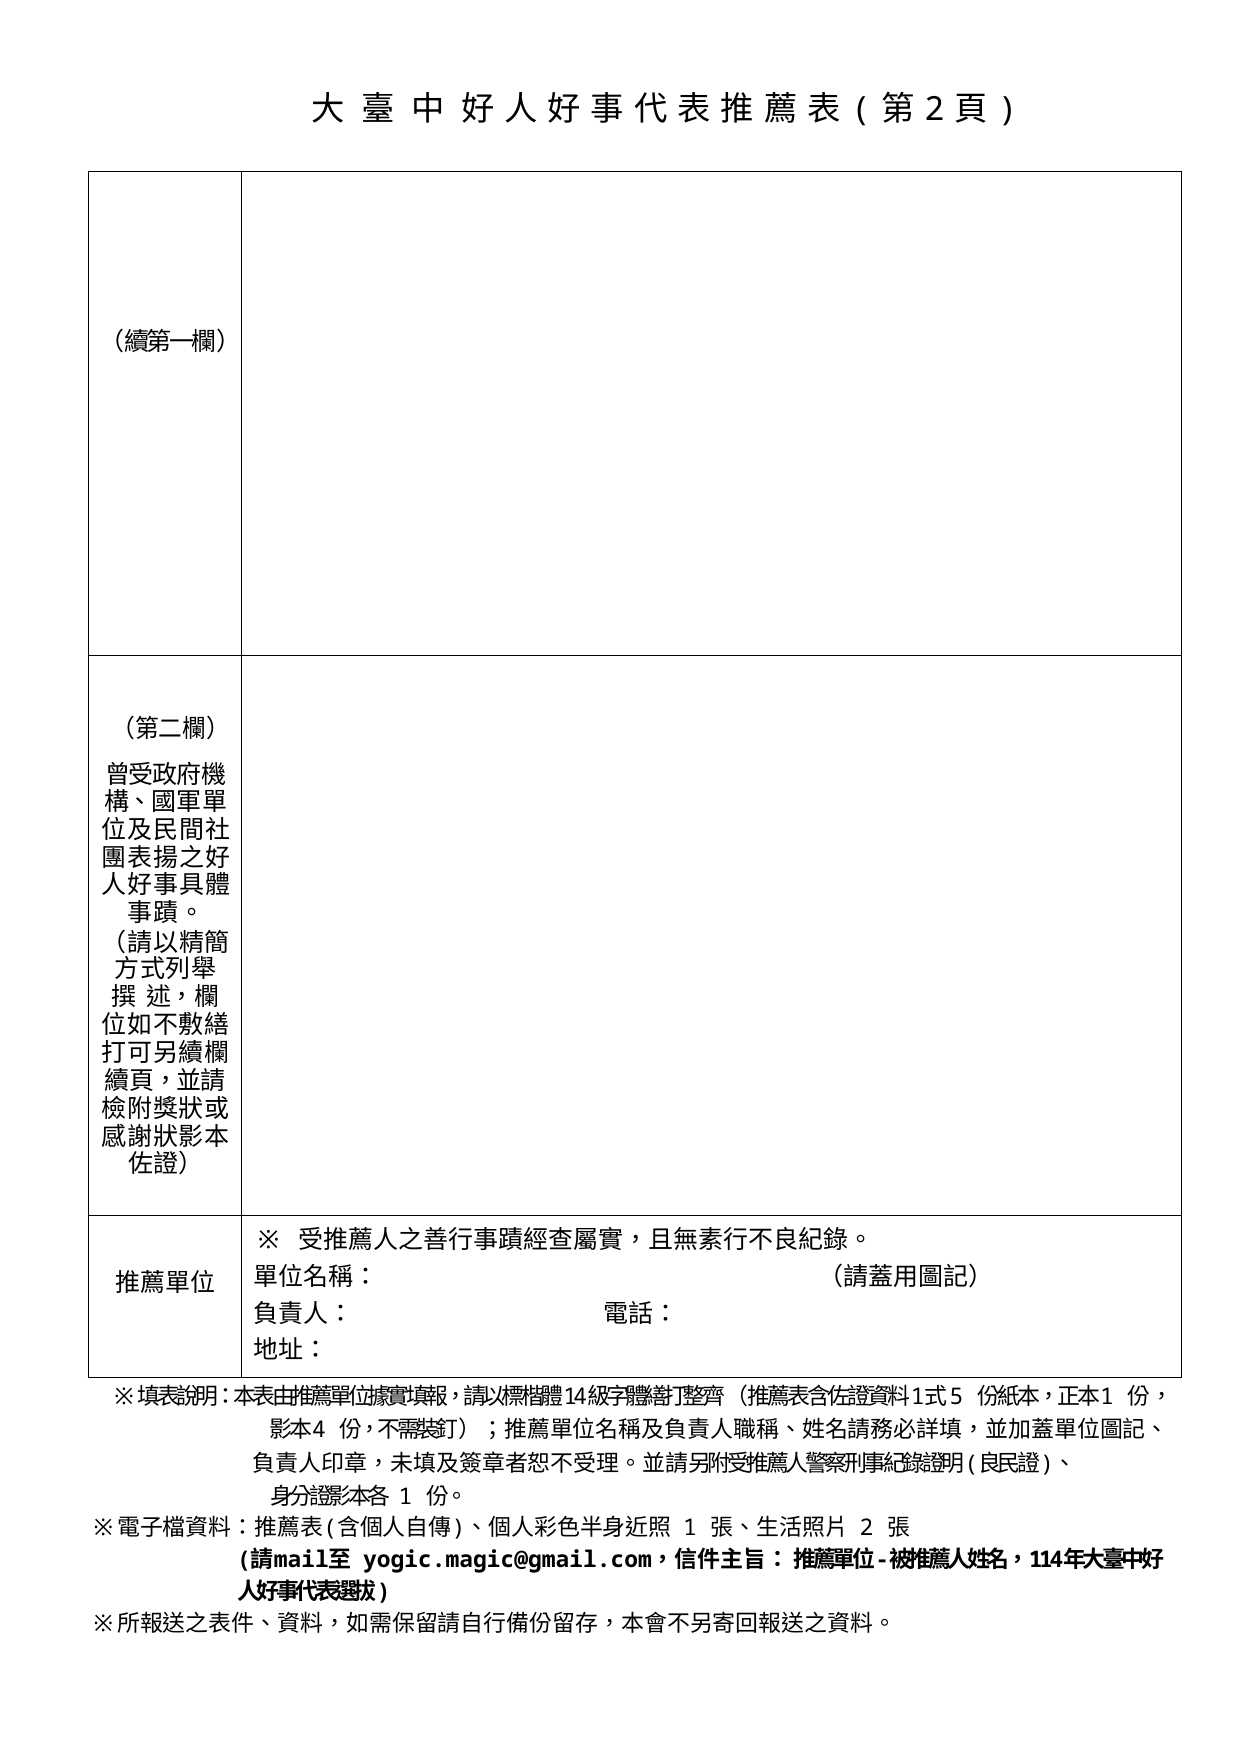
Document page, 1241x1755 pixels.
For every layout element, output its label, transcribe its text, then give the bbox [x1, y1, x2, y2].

text 大 臺 中 好人好事代表推薦表(第2頁) [61, 77, 1168, 131]
text ※所報送之表件、資料，如需保留請自行備份留存，本會不另寄回報送之資料。 [89, 1605, 1168, 1637]
table_cell [242, 656, 1181, 1215]
table_cell ※ 受推薦人之善行事蹟經查屬實，且無素行不良紀錄。 單位名稱： （請蓋用圖記） 負責人： 電話： 地址： [242, 1216, 1181, 1377]
table_cell 推薦單位 [89, 1216, 241, 1377]
text (請mail至 yogic.magic@gmail.com，信件主旨： 推薦單位-被推薦人姓名，114年大臺中好人好事代表選拔) [237, 1542, 1168, 1605]
text 影本4 份，不需裝釘）；推薦單位名稱及負責人職稱、姓名請務必詳填，並加蓋單位圖記、 [60, 1411, 1168, 1444]
table_header （續第一欄） [89, 172, 241, 655]
table_cell （第二欄） 曾受政府機 構、國軍單位及民間社團表揚之好人好事具體事蹟。 （請以精簡方式列舉 撰 述，欄位如不敷繕打可另續欄 續頁，並請檢附獎狀或感謝狀影本佐證） [89, 656, 241, 1215]
text 負責人印章，未填及簽章者恕不受理。並請另附受推薦人警察刑事紀錄證明(良民證)、 [60, 1444, 1168, 1478]
text ※電子檔資料：推薦表(含個人自傳)、個人彩色半身近照 1 張、生活照片 2 張 [89, 1511, 1168, 1542]
text ※填表說明：本表由推薦單位據實填報，請以標楷體14級字體繕打整齊（推薦表含佐證資料1式5 份紙本，正本1 份， [60, 1378, 1168, 1411]
table_header [242, 172, 1181, 655]
text 身分證影本各 1 份。 [60, 1478, 1168, 1511]
